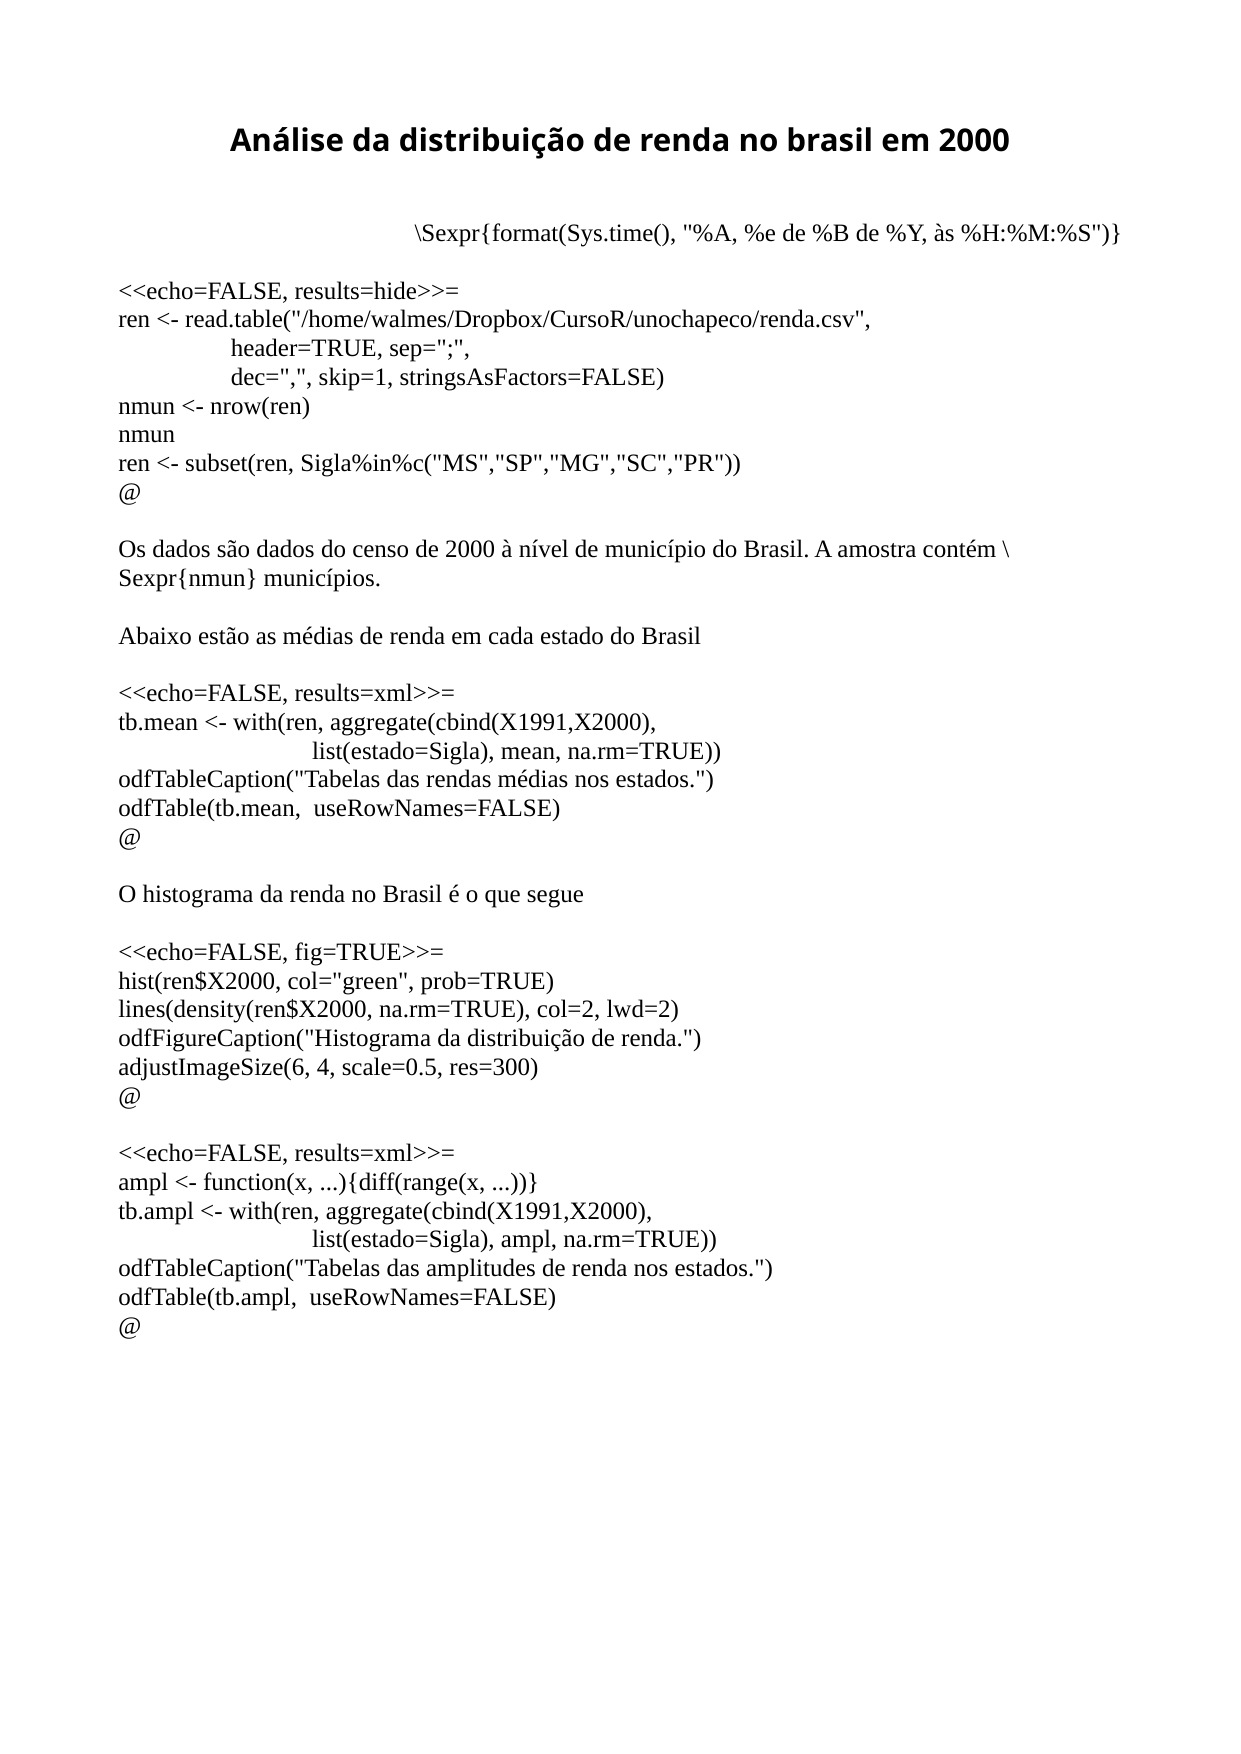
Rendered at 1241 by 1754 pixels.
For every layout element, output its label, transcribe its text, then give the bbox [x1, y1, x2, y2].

text tb.mean <- with(ren, aggregate(cbind(X1991,X2000), [118, 707, 1122, 736]
text ren <- read.table("/home/walmes/Dropbox/CursoR/unochapeco/renda.csv", [118, 304, 1122, 333]
text hist(ren$X2000, col="green", prob=TRUE) [118, 966, 1122, 994]
text <<echo=FALSE, results=hide>>= [118, 276, 1122, 304]
text <<echo=FALSE, results=xml>>= [118, 678, 1122, 707]
text adjustImageSize(6, 4, scale=0.5, res=300) [118, 1052, 1122, 1081]
text O histograma da renda no Brasil é o que segue [118, 879, 1122, 908]
text odfTableCaption("Tabelas das amplitudes de renda nos estados.") [118, 1253, 1122, 1282]
text lines(density(ren$X2000, na.rm=TRUE), col=2, lwd=2) [118, 994, 1122, 1023]
text @ [118, 477, 1122, 506]
text nmun <- nrow(ren) [118, 391, 1122, 419]
text odfTableCaption("Tabelas das rendas médias nos estados.") [118, 764, 1122, 793]
text dec=",", skip=1, stringsAsFactors=FALSE) [118, 362, 1122, 391]
text @ [118, 822, 1122, 851]
text tb.ampl <- with(ren, aggregate(cbind(X1991,X2000), [118, 1196, 1122, 1224]
text odfTable(tb.ampl, useRowNames=FALSE) [118, 1282, 1122, 1311]
text Análise da distribuição de renda no brasil em 2000 [118, 118, 1122, 161]
text odfFigureCaption("Histograma da distribuição de renda.") [118, 1023, 1122, 1052]
text \Sexpr{format(Sys.time(), "%A, %e de %B de %Y, às %H:%M:%S")} [118, 218, 1122, 247]
text odfTable(tb.mean, useRowNames=FALSE) [118, 793, 1122, 822]
text list(estado=Sigla), mean, na.rm=TRUE)) [118, 736, 1122, 764]
text ren <- subset(ren, Sigla%in%c("MS","SP","MG","SC","PR")) [118, 448, 1122, 477]
text ampl <- function(x, ...){diff(range(x, ...))} [118, 1167, 1122, 1196]
text <<echo=FALSE, fig=TRUE>>= [118, 937, 1122, 966]
text <<echo=FALSE, results=xml>>= [118, 1138, 1122, 1167]
text header=TRUE, sep=";", [118, 333, 1122, 362]
text @ [118, 1311, 1122, 1339]
text Os dados são dados do censo de 2000 à nível de município do Brasil. A amostra contém \Sexpr{nmun} municípios. [118, 534, 1122, 592]
text Abaixo estão as médias de renda em cada estado do Brasil [118, 621, 1122, 649]
text list(estado=Sigla), ampl, na.rm=TRUE)) [118, 1224, 1122, 1253]
text nmun [118, 419, 1122, 448]
text @ [118, 1081, 1122, 1109]
